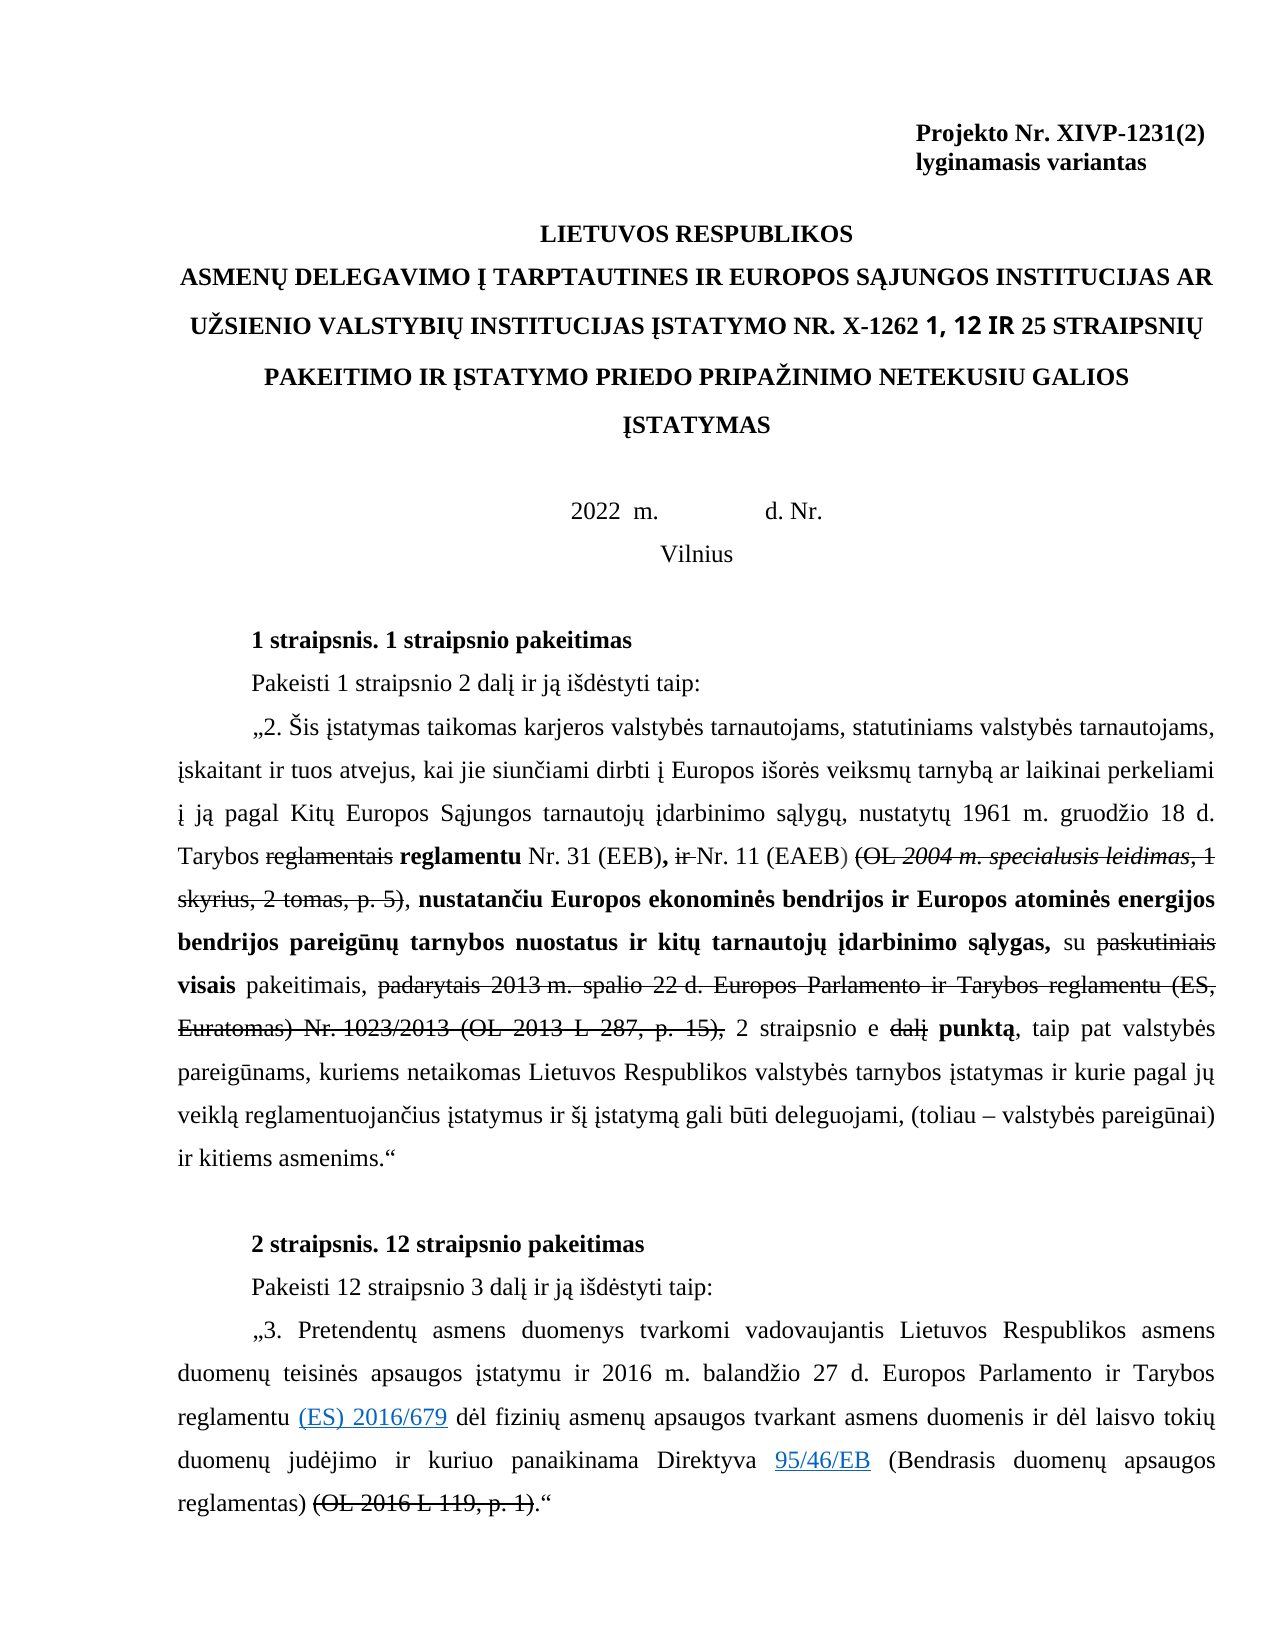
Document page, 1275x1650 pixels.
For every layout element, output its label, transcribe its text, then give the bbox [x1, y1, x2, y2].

text 1 straipsnis. 1 straipsnio pakeitimas [177, 625, 1216, 654]
text Vilnius [177, 539, 1216, 568]
text 2022 m. d. Nr. [177, 496, 1216, 525]
text LIETUVOS RESPUBLIKOS [177, 219, 1216, 247]
text Pakeisti 1 straipsnio 2 dalį ir ją išdėstyti taip: [177, 668, 1216, 697]
text ĮSTATYMAS [177, 410, 1216, 438]
text Pakeisti 12 straipsnio 3 dalį ir ją išdėstyti taip: [177, 1272, 1216, 1301]
text 2 straipsnis. 12 straipsnio pakeitimas [177, 1229, 1216, 1258]
text ASMENŲ DELEGAVIMO Į TARPTAUTINES IR EUROPOS SĄJUNGOS INSTITUCIJAS AR UŽSIENIO VALSTYBIŲ INSTITUCIJas ĮSTATYMO NR. X-1262 1, 12 IR 25 STRAIPSNIŲ PAKEITIMO IR ĮSTATYMO PRIEDO PRIPAŽINIMO NETEKUSIU GALIOS [177, 262, 1216, 393]
text „3. Pretendentų asmens duomenys tvarkomi vadovaujantis Lietuvos Respublikos asmens duomenų teisinės apsaugos įstatymu ir 2016 m. balandžio 27 d. Europos Parlamento ir Tarybos reglamentu (ES) 2016/679 dėl fizinių asmenų apsaugos tvarkant asmens duomenis ir dėl laisvo tokių duomenų judėjimo ir kuriuo panaikinama Direktyva 95/46/EB (Bendrasis duomenų apsaugos reglamentas) (OL 2016 L 119, p. 1).“ [177, 1315, 1216, 1517]
text lyginamasis variantas [916, 147, 1216, 176]
text „2. Šis įstatymas taikomas karjeros valstybės tarnautojams, statutiniams valstybės tarnautojams, įskaitant ir tuos atvejus, kai jie siunčiami dirbti į Europos išorės veiksmų tarnybą ar laikinai perkeliami į ją pagal Kitų Europos Sąjungos tarnautojų įdarbinimo sąlygų, nustatytų 1961 m. gruodžio 18 d. Tarybos reglamentais reglamentu Nr. 31 (EEB), ir Nr. 11 (EAEB) (OL 2004 m. specialusis leidimas, 1 skyrius, 2 tomas, p. 5), nustatančiu Europos ekonominės bendrijos ir Europos atominės energijos bendrijos pareigūnų tarnybos nuostatus ir kitų tarnautojų įdarbinimo sąlygas, su paskutiniais visais pakeitimais, padarytais 2013 m. spalio 22 d. Europos Parlamento ir Tarybos reglamentu (ES, Euratomas) Nr. 1023/2013 (OL 2013 L 287, p. 15), 2 straipsnio e dalį punktą, taip pat valstybės pareigūnams, kuriems netaikomas Lietuvos Respublikos valstybės tarnybos įstatymas ir kurie pagal jų veiklą reglamentuojančius įstatymus ir šį įstatymą gali būti deleguojami, (toliau – valstybės pareigūnai) ir kitiems asmenims.“ [177, 712, 1216, 1172]
text Projekto Nr. XIVP-1231(2) [916, 118, 1216, 147]
